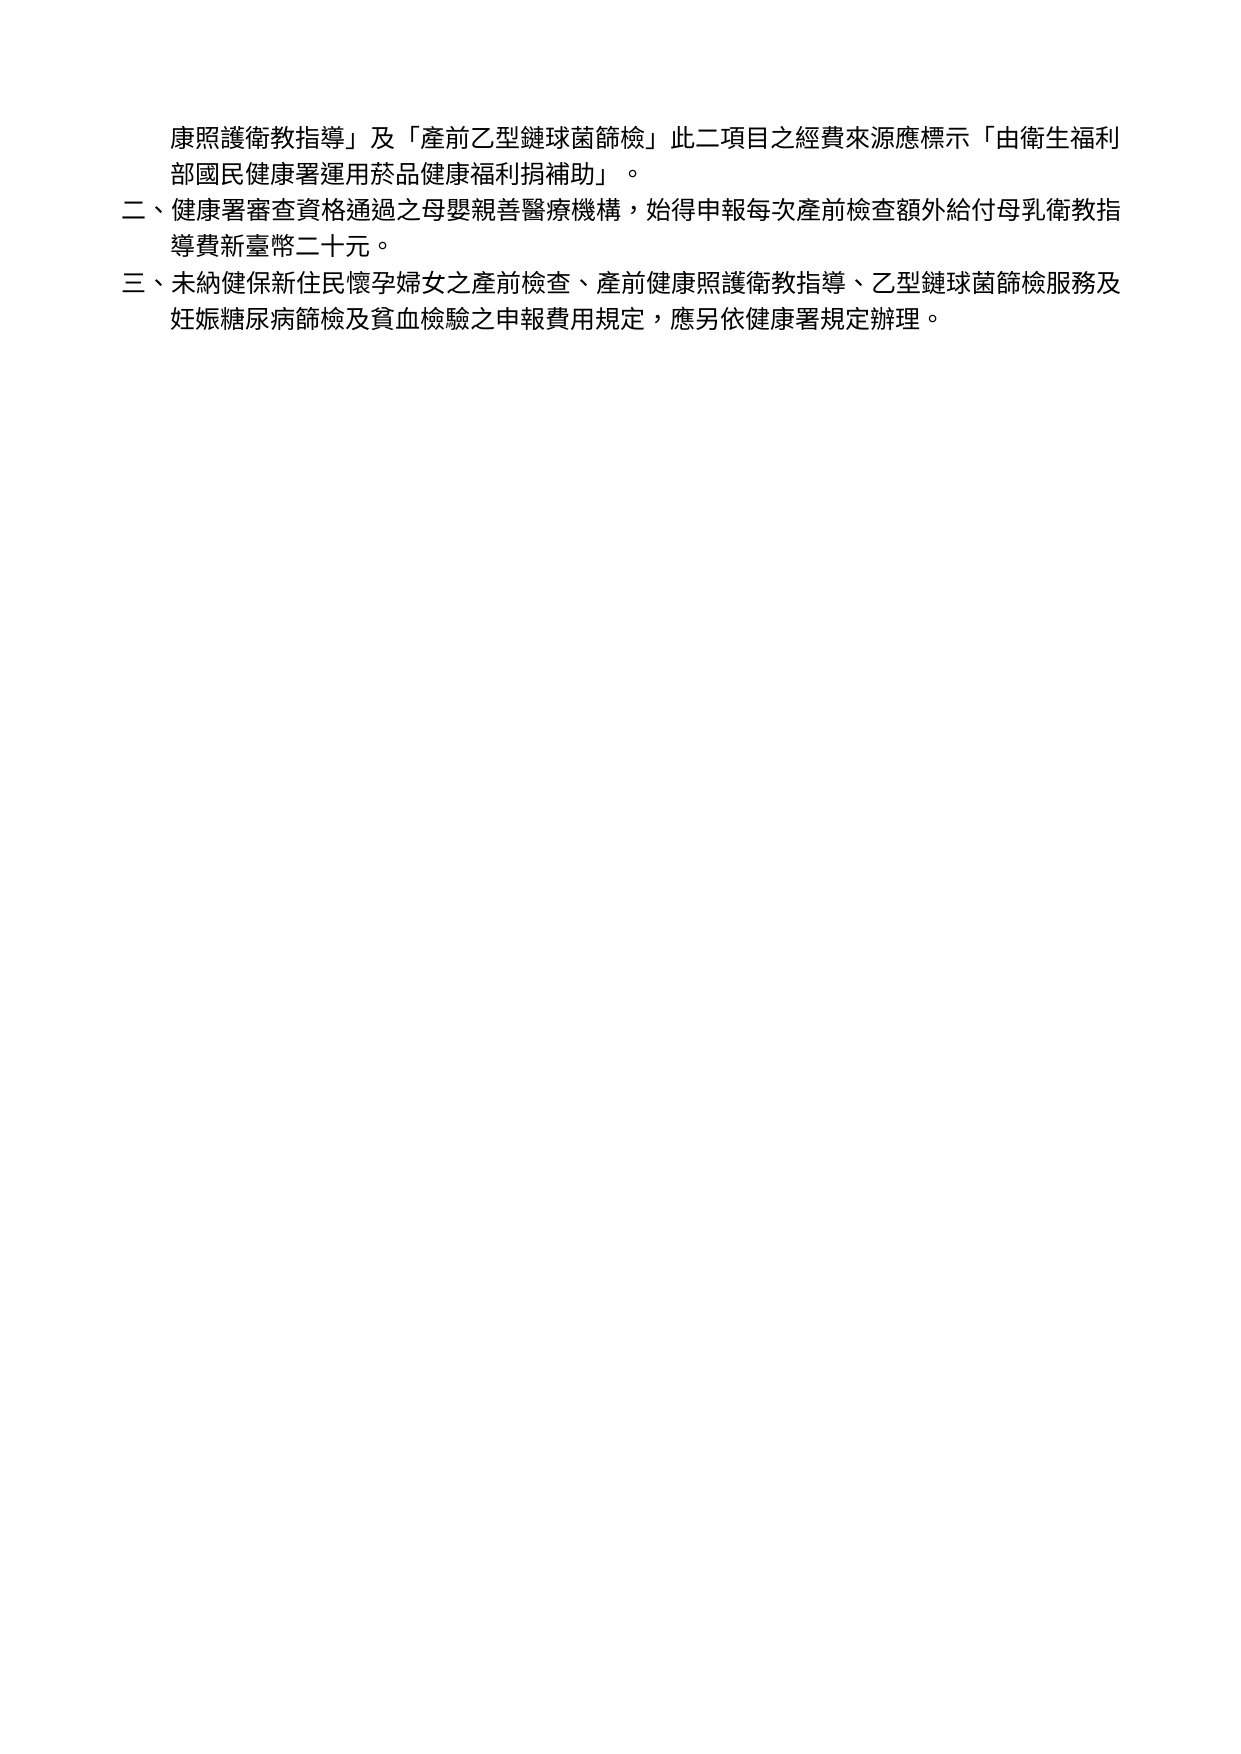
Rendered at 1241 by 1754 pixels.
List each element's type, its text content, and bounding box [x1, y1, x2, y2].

text 康照護衛教指導」及「產前乙型鏈球菌篩檢」此二項目之經費來源應標示「由衛生福利部國民健康署運用菸品健康福利捐補助」。 [121, 118, 1122, 191]
text 二、健康署審查資格通過之母嬰親善醫療機構，始得申報每次產前檢查額外給付母乳衛教指導費新臺幣二十元。 [121, 191, 1122, 263]
text 三、未納健保新住民懷孕婦女之產前檢查、產前健康照護衛教指導、乙型鏈球菌篩檢服務及妊娠糖尿病篩檢及貧血檢驗之申報費用規定，應另依健康署規定辦理。 [121, 263, 1122, 336]
